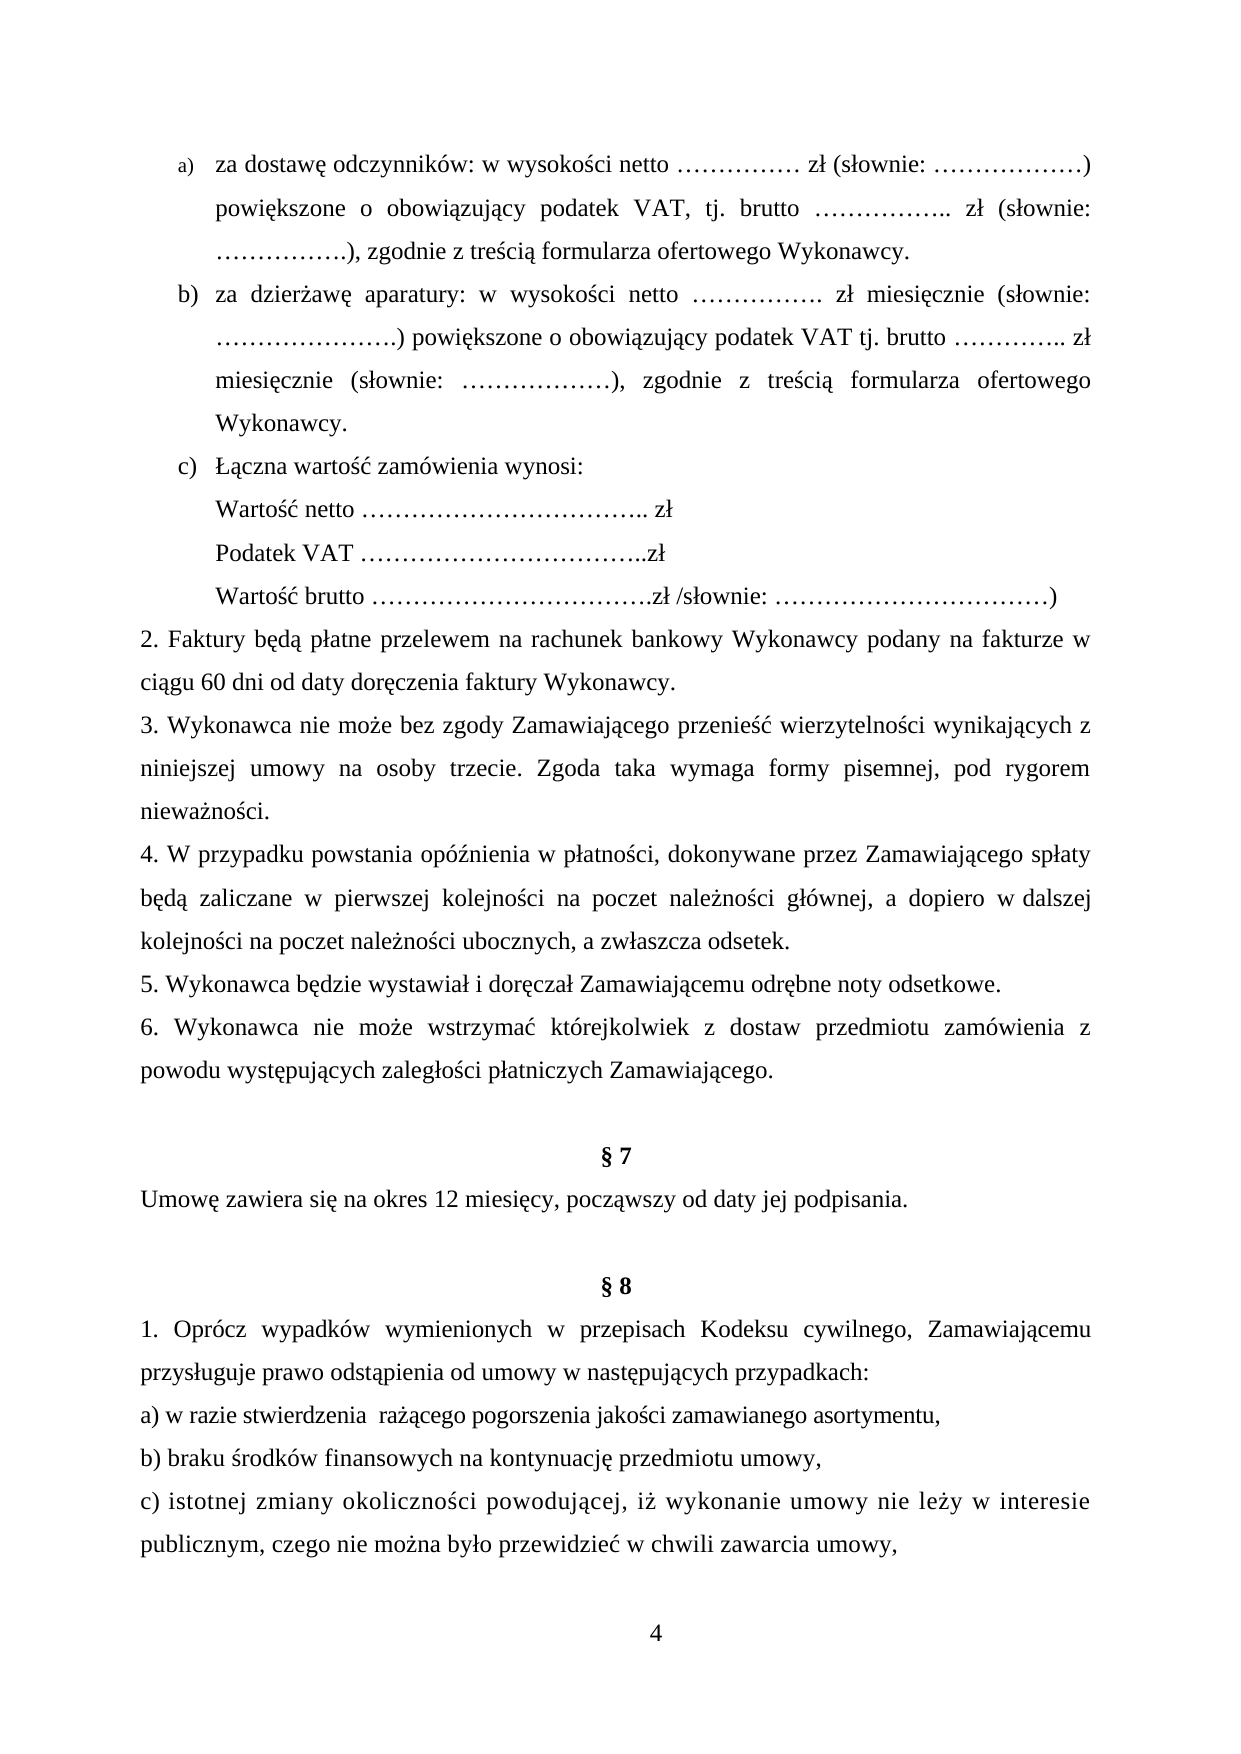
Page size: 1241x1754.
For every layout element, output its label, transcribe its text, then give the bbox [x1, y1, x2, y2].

text 3. Wykonawca nie może bez zgody Zamawiającego przenieść wierzytelności wynikających z niniejszej umowy na osoby trzecie. Zgoda taka wymaga formy pisemnej, pod rygorem nieważności. [140, 710, 1092, 825]
text § 7 [140, 1141, 1092, 1170]
text a) w razie stwierdzenia rażącego pogorszenia jakości zamawianego asortymentu, [140, 1400, 1092, 1429]
text 2. Faktury będą płatne przelewem na rachunek bankowy Wykonawcy podany na fakturze w ciągu 60 dni od daty doręczenia faktury Wykonawcy. [140, 624, 1092, 696]
text 6. Wykonawca nie może wstrzymać którejkolwiek z dostaw przedmiotu zamówienia z powodu występujących zaległości płatniczych Zamawiającego. [140, 1012, 1092, 1084]
list Wartość netto …………………………….. zł [215, 494, 1092, 523]
list Łączna wartość zamówienia wynosi: [178, 451, 1092, 480]
list za dostawę odczynników: w wysokości netto …………… zł (słownie: ………………) powiększone o obowiązujący podatek VAT, tj. brutto …………….. zł (słownie: …………….), zgodnie z treścią formularza ofertowego Wykonawcy. [178, 149, 1092, 264]
list za dzierżawę aparatury: w wysokości netto ……………. zł miesięcznie (słownie: ………………….) powiększone o obowiązujący podatek VAT tj. brutto ………….. zł miesięcznie (słownie: ………………), zgodnie z treścią formularza ofertowego Wykonawcy. [178, 279, 1092, 437]
list Wartość brutto …………………………….zł /słownie: ……………………………) [215, 581, 1092, 609]
text § 8 [140, 1271, 1092, 1299]
text 1. Oprócz wypadków wymienionych w przepisach Kodeksu cywilnego, Zamawiającemu przysługuje prawo odstąpienia od umowy w następujących przypadkach: [140, 1314, 1092, 1386]
text 5. Wykonawca będzie wystawiał i doręczał Zamawiającemu odrębne noty odsetkowe. [140, 969, 1092, 998]
text c) istotnej zmiany okoliczności powodującej, iż wykonanie umowy nie leży w interesie publicznym, czego nie można było przewidzieć w chwili zawarcia umowy, [140, 1486, 1092, 1558]
text Umowę zawiera się na okres 12 miesięcy, począwszy od daty jej podpisania. [140, 1184, 1092, 1213]
list Podatek VAT ……………………………..zł [215, 538, 1092, 566]
text b) braku środków finansowych na kontynuację przedmiotu umowy, [140, 1443, 1092, 1472]
text 4. W przypadku powstania opóźnienia w płatności, dokonywane przez Zamawiającego spłaty będą zaliczane w pierwszej kolejności na poczet należności głównej, a dopiero w dalszej kolejności na poczet należności ubocznych, a zwłaszcza odsetek. [140, 839, 1092, 954]
